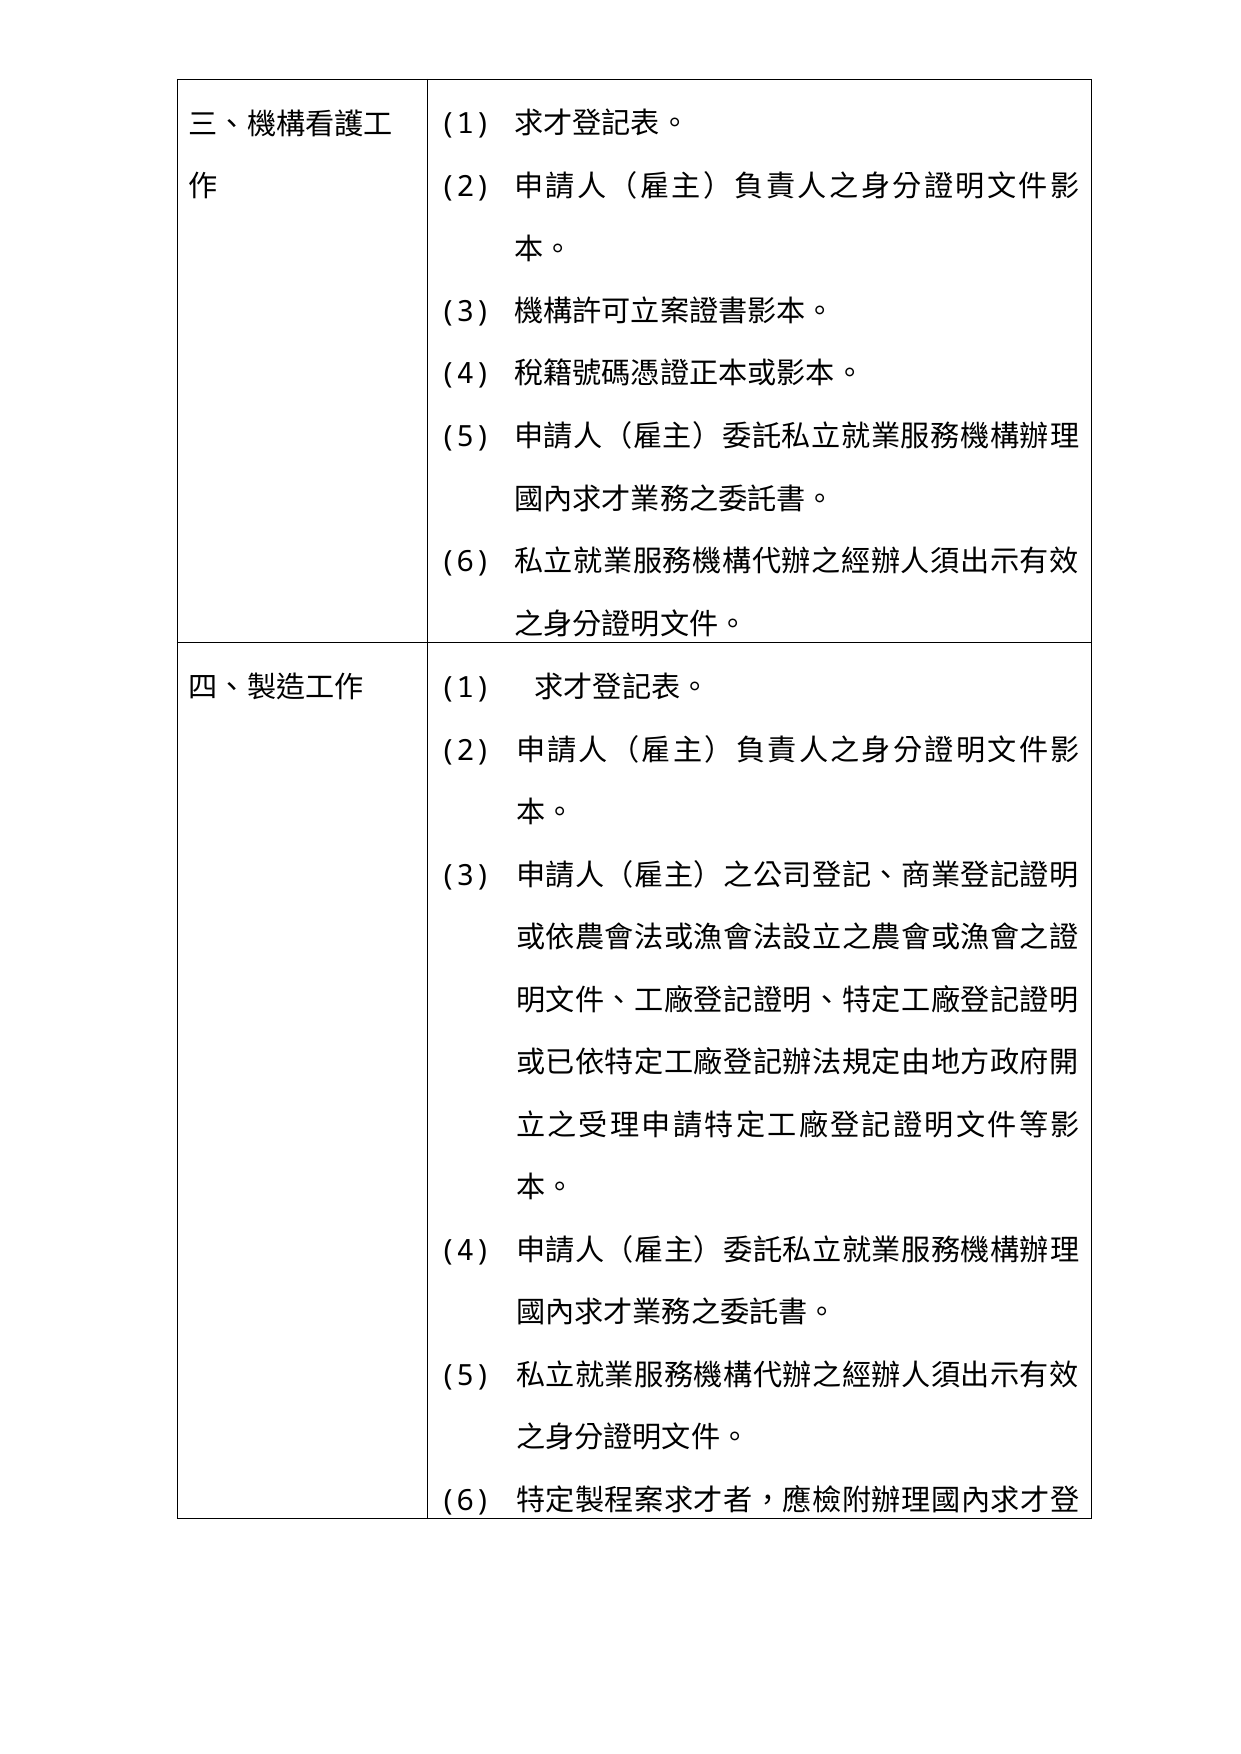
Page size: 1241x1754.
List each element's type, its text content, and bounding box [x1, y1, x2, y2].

table_cell 三、機構看護工作 [178, 80, 427, 642]
table_cell 求才登記表。 申請人（雇主）負責人之身分證明文件影本。 機構許可立案證書影本。 稅籍號碼憑證正本或影本。 申請人（雇主）委託私立就業服務機構辦理國內求才業務之委託書。 私立就業服務機構代辦之經辦人須出示有效之身分證明文件。 [428, 80, 1091, 642]
table_cell 四、製造工作 [178, 643, 427, 1518]
table_cell 求才登記表。 申請人（雇主）負責人之身分證明文件影本。 申請人（雇主）之公司登記、商業登記證明或依農會法或漁會法設立之農會或漁會之證明文件、工廠登記證明、特定工廠登記證明或已依特定工廠登記辦法規定由地方政府開立之受理申請特定工廠登記證明文件等影本。 申請人（雇主）委託私立就業服務機構辦理國內求才業務之委託書。 私立就業服務機構代辦之經辦人須出示有效之身分證明文件。 特定製程案求才者，應檢附辦理國內求才登記日前最近6年經濟部產業發展署或自由貿易港區管理機關認定製造業特定製程行業之證明文件。 符合經濟部產業發展署審查特定工廠登記業者申請引進移工作業要點之業者，國內求才登記時，應依前款規定辦理。 [428, 643, 1091, 1518]
